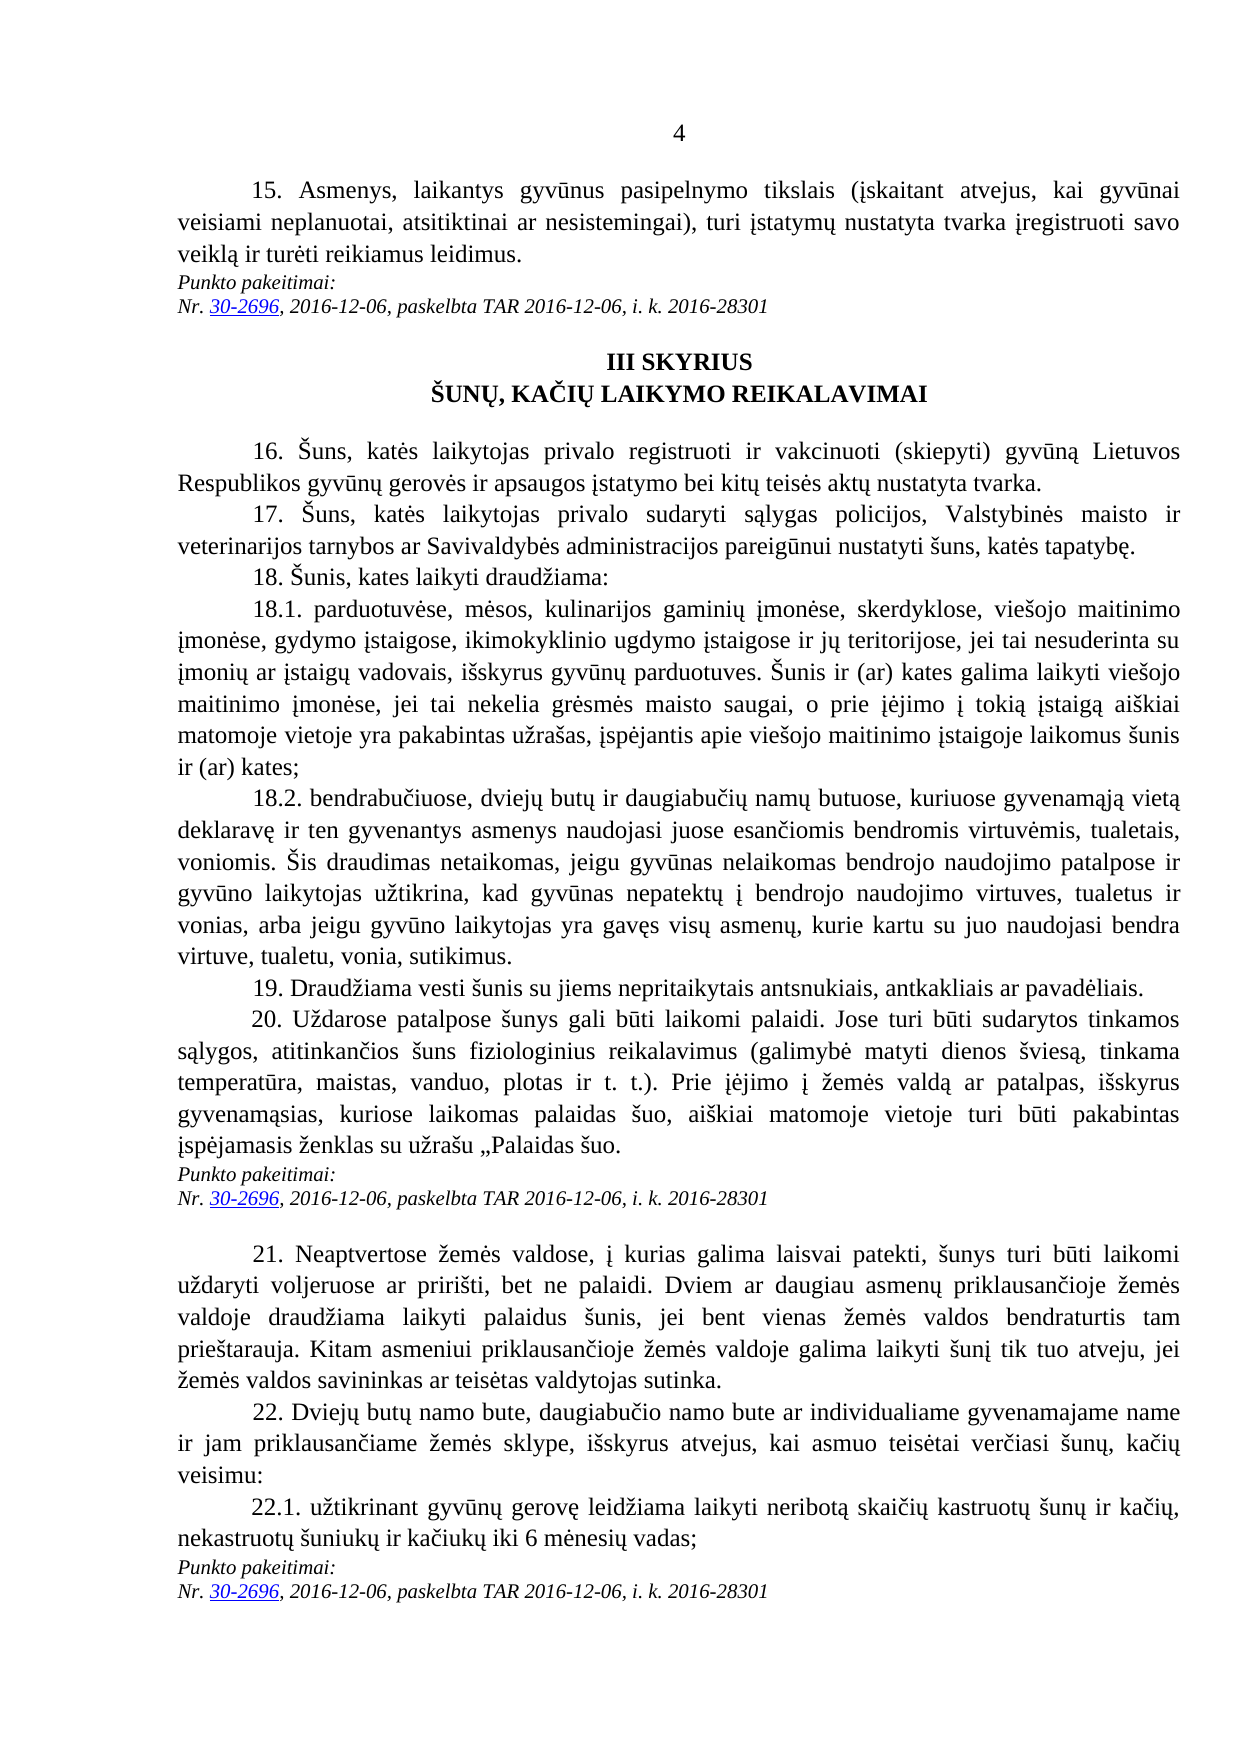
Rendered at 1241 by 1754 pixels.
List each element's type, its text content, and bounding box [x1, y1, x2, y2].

text Punkto pakeitimai: [177, 1555, 1181, 1579]
text Nr. 30-2696, 2016-12-06, paskelbta TAR 2016-12-06, i. k. 2016-28301 [177, 1579, 1181, 1603]
text 21. Neaptvertose žemės valdose, į kurias galima laisvai patekti, šunys turi būti laikomi uždaryti voljeruose ar pririšti, bet ne palaidi. Dviem ar daugiau asmenų priklausančioje žemės valdoje draudžiama laikyti palaidus šunis, jei bent vienas žemės valdos bendraturtis tam prieštarauja. Kitam asmeniui priklausančioje žemės valdoje galima laikyti šunį tik tuo atveju, jei žemės valdos savininkas ar teisėtas valdytojas sutinka. [177, 1239, 1181, 1394]
text Nr. 30-2696, 2016-12-06, paskelbta TAR 2016-12-06, i. k. 2016-28301 [177, 294, 1181, 318]
text 22. Dviejų butų namo bute, daugiabučio namo bute ar individualiame gyvenamajame name ir jam priklausančiame žemės sklype, išskyrus atvejus, kai asmuo teisėtai verčiasi šunų, kačių veisimu: [177, 1397, 1181, 1489]
text 22.1. užtikrinant gyvūnų gerovę leidžiama laikyti neribotą skaičių kastruotų šunų ir kačių, nekastruotų šuniukų ir kačiukų iki 6 mėnesių vadas; [177, 1492, 1181, 1552]
text 15. Asmenys, laikantys gyvūnus pasipelnymo tikslais (įskaitant atvejus, kai gyvūnai veisiami neplanuotai, atsitiktinai ar nesistemingai), turi įstatymų nustatyta tvarka įregistruoti savo veiklą ir turėti reikiamus leidimus. [177, 176, 1181, 267]
text 16. Šuns, katės laikytojas privalo registruoti ir vakcinuoti (skiepyti) gyvūną Lietuvos Respublikos gyvūnų gerovės ir apsaugos įstatymo bei kitų teisės aktų nustatyta tvarka. [177, 436, 1181, 497]
text III SKYRIUS [177, 347, 1181, 376]
text 18. Šunis, kates laikyti draudžiama: [177, 562, 1181, 591]
text Punkto pakeitimai: [177, 270, 1181, 294]
text Punkto pakeitimai: [177, 1162, 1181, 1186]
text 17. Šuns, katės laikytojas privalo sudaryti sąlygas policijos, Valstybinės maisto ir veterinarijos tarnybos ar Savivaldybės administracijos pareigūnui nustatyti šuns, katės tapatybę. [177, 499, 1181, 560]
text 19. Draudžiama vesti šunis su jiems nepritaikytais antsnukiais, antkakliais ar pavadėliais. [177, 973, 1181, 1002]
text 18.1. parduotuvėse, mėsos, kulinarijos gaminių įmonėse, skerdyklose, viešojo maitinimo įmonėse, gydymo įstaigose, ikimokyklinio ugdymo įstaigose ir jų teritorijose, jei tai nesuderinta su įmonių ar įstaigų vadovais, išskyrus gyvūnų parduotuves. Šunis ir (ar) kates galima laikyti viešojo maitinimo įmonėse, jei tai nekelia grėsmės maisto saugai, o prie įėjimo į tokią įstaigą aiškiai matomoje vietoje yra pakabintas užrašas, įspėjantis apie viešojo maitinimo įstaigoje laikomus šunis ir (ar) kates; [177, 594, 1181, 781]
text Šunų, kačių LAIKYMo reikalavimai [177, 379, 1181, 407]
text 18.2. bendrabučiuose, dviejų butų ir daugiabučių namų butuose, kuriuose gyvenamąją vietą deklaravę ir ten gyvenantys asmenys naudojasi juose esančiomis bendromis virtuvėmis, tualetais, voniomis. Šis draudimas netaikomas, jeigu gyvūnas nelaikomas bendrojo naudojimo patalpose ir gyvūno laikytojas užtikrina, kad gyvūnas nepatektų į bendrojo naudojimo virtuves, tualetus ir vonias, arba jeigu gyvūno laikytojas yra gavęs visų asmenų, kurie kartu su juo naudojasi bendra virtuve, tualetu, vonia, sutikimus. [177, 783, 1181, 970]
text Nr. 30-2696, 2016-12-06, paskelbta TAR 2016-12-06, i. k. 2016-28301 [177, 1186, 1181, 1210]
text 20. Uždarose patalpose šunys gali būti laikomi palaidi. Jose turi būti sudarytos tinkamos sąlygos, atitinkančios šuns fiziologinius reikalavimus (galimybė matyti dienos šviesą, tinkama temperatūra, maistas, vanduo, plotas ir t. t.). Prie įėjimo į žemės valdą ar patalpas, išskyrus gyvenamąsias, kuriose laikomas palaidas šuo, aiškiai matomoje vietoje turi būti pakabintas įspėjamasis ženklas su užrašu „Palaidas šuo. [177, 1004, 1181, 1159]
